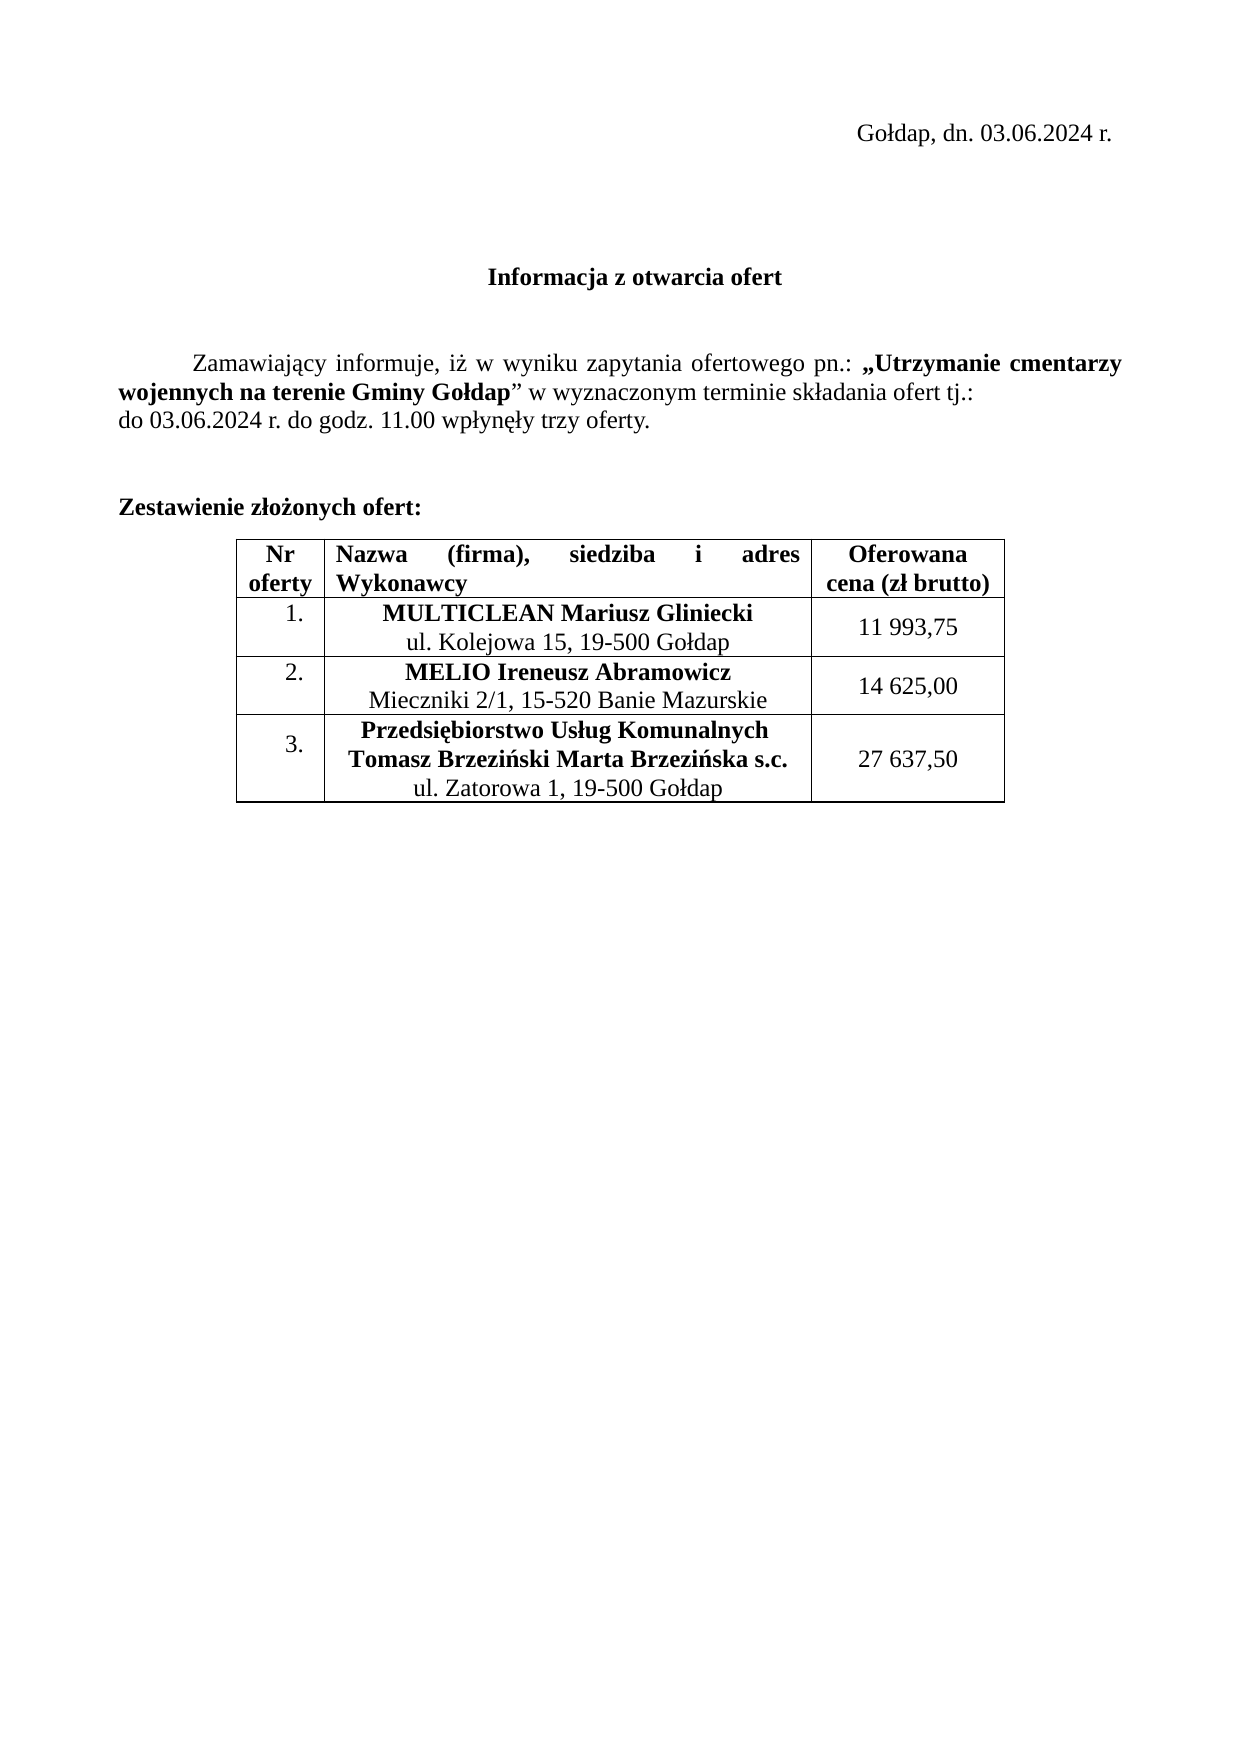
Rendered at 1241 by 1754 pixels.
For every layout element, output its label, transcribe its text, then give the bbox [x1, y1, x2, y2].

table_cell MULTICLEAN Mariusz Gliniecki ul. Kolejowa 15, 19-500 Gołdap [325, 598, 811, 656]
text Informacja z otwarcia ofert [118, 262, 1122, 291]
table_cell 27 637,50 [812, 715, 1004, 801]
table_header Nazwa (firma), siedziba i adres Wykonawcy [325, 540, 811, 597]
table_header Oferowana cena (zł brutto) [812, 540, 1004, 597]
table_cell MELIO Ireneusz Abramowicz Mieczniki 2/1, 15-520 Banie Mazurskie [325, 657, 811, 714]
table_cell Przedsiębiorstwo Usług Komunalnych Tomasz Brzeziński Marta Brzezińska s.c. ul. Zatorowa 1, 19-500 Gołdap [325, 715, 811, 801]
text Gołdap, dn. 03.06.2024 r. [118, 118, 1122, 147]
table_cell 14 625,00 [812, 657, 1004, 714]
table_cell [237, 598, 324, 656]
text do 03.06.2024 r. do godz. 11.00 wpłynęły trzy oferty. [118, 406, 1122, 434]
table_header Nr oferty [237, 540, 324, 597]
text Zestawienie złożonych ofert: [118, 492, 1122, 521]
table_cell 11 993,75 [812, 598, 1004, 656]
table_cell [237, 715, 324, 801]
table_cell [237, 657, 324, 714]
text Zamawiający informuje, iż w wyniku zapytania ofertowego pn.: „Utrzymanie cmentarzy wojennych na terenie Gminy Gołdap” w wyznaczonym terminie składania ofert tj.: [118, 348, 1122, 406]
